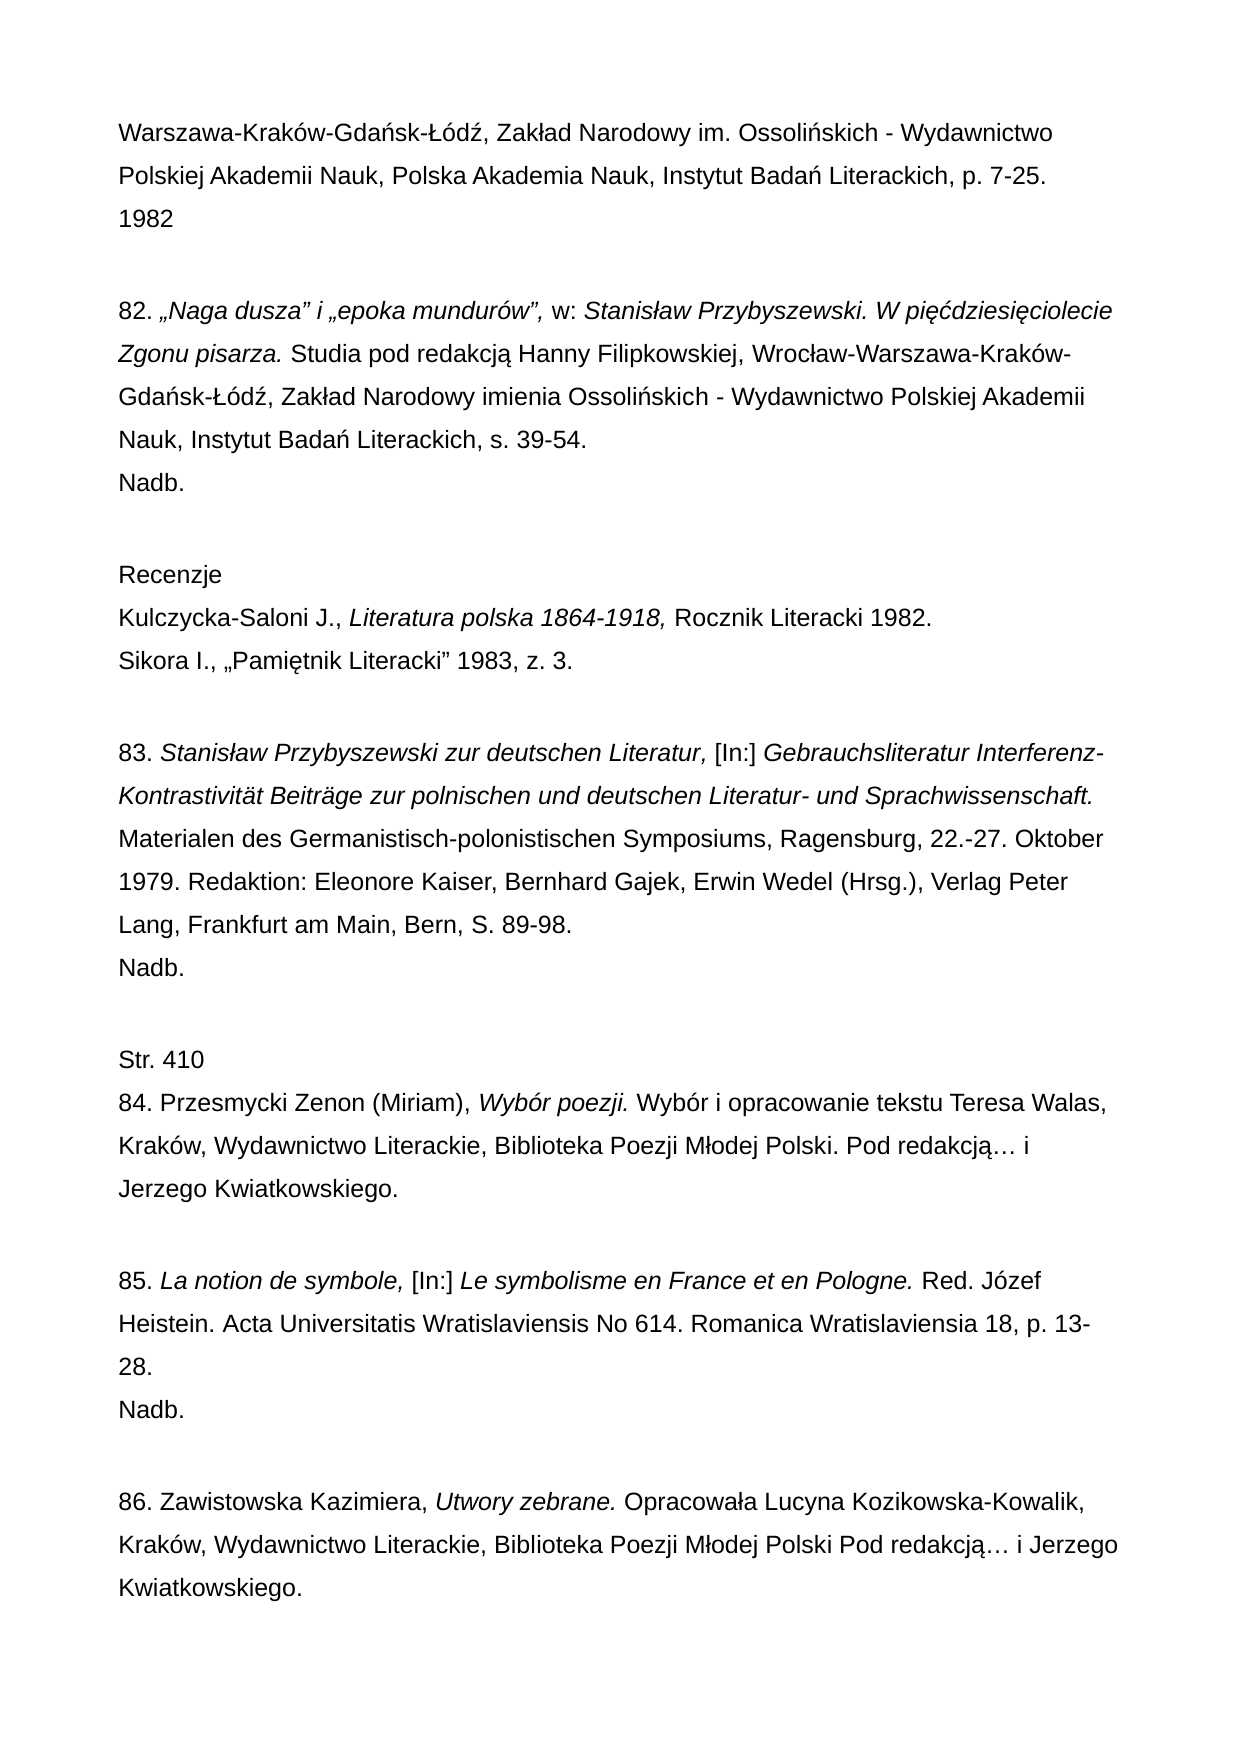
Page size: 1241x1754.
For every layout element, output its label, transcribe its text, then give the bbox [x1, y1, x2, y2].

text 82. „Naga dusza” i „epoka mundurów”, w: Stanisław Przybyszewski. W pięćdziesięciolecie Zgonu pisarza. Studia pod redakcją Hanny Filipkowskiej, Wrocław-Warszawa-Kraków-Gdańsk-Łódź, Zakład Narodowy imienia Ossolińskich - Wydawnictwo Polskiej Akademii Nauk, Instytut Badań Literackich, s. 39-54. [118, 296, 1122, 454]
text 85. La notion de symbole, [In:] Le symbolisme en France et en Pologne. Red. Józef Heistein. Acta Universitatis Wratislaviensis No 614. Romanica Wratislaviensia 18, p. 13-28. [118, 1266, 1122, 1381]
text 86. Zawistowska Kazimiera, Utwory zebrane. Opracowała Lucyna Kozikowska-Kowalik, Kraków, Wydawnictwo Literackie, Biblioteka Poezji Młodej Polski Pod redakcją… i Jerzego Kwiatkowskiego. [118, 1487, 1122, 1602]
text Nadb. [118, 468, 1122, 497]
text 83. Stanisław Przybyszewski zur deutschen Literatur, [In:] Gebrauchsliteratur Interferenz-Kontrastivität Beiträge zur polnischen und deutschen Literatur- und Sprachwissenschaft. Materialen des Germanistisch-polonistischen Symposiums, Ragensburg, 22.-27. Oktober 1979. Redaktion: Eleonore Kaiser, Bernhard Gajek, Erwin Wedel (Hrsg.), Verlag Peter Lang, Frankfurt am Main, Bern, S. 89-98. [118, 738, 1122, 939]
text Nadb. [118, 1395, 1122, 1424]
text Str. 410 [118, 1045, 1122, 1074]
text Kulczycka-Saloni J., Literatura polska 1864-1918, Rocznik Literacki 1982. [118, 603, 1122, 632]
text Nadb. [118, 953, 1122, 982]
text 84. Przesmycki Zenon (Miriam), Wybór poezji. Wybór i opracowanie tekstu Teresa Walas, Kraków, Wydawnictwo Literackie, Biblioteka Poezji Młodej Polski. Pod redakcją… i Jerzego Kwiatkowskiego. [118, 1088, 1122, 1203]
text 1982 [118, 204, 1122, 233]
text Warszawa-Kraków-Gdańsk-Łódź, Zakład Narodowy im. Ossolińskich - Wydawnictwo Polskiej Akademii Nauk, Polska Akademia Nauk, Instytut Badań Literackich, p. 7-25. [118, 118, 1122, 190]
text Recenzje [118, 560, 1122, 589]
text Sikora I., „Pamiętnik Literacki” 1983, z. 3. [118, 646, 1122, 675]
